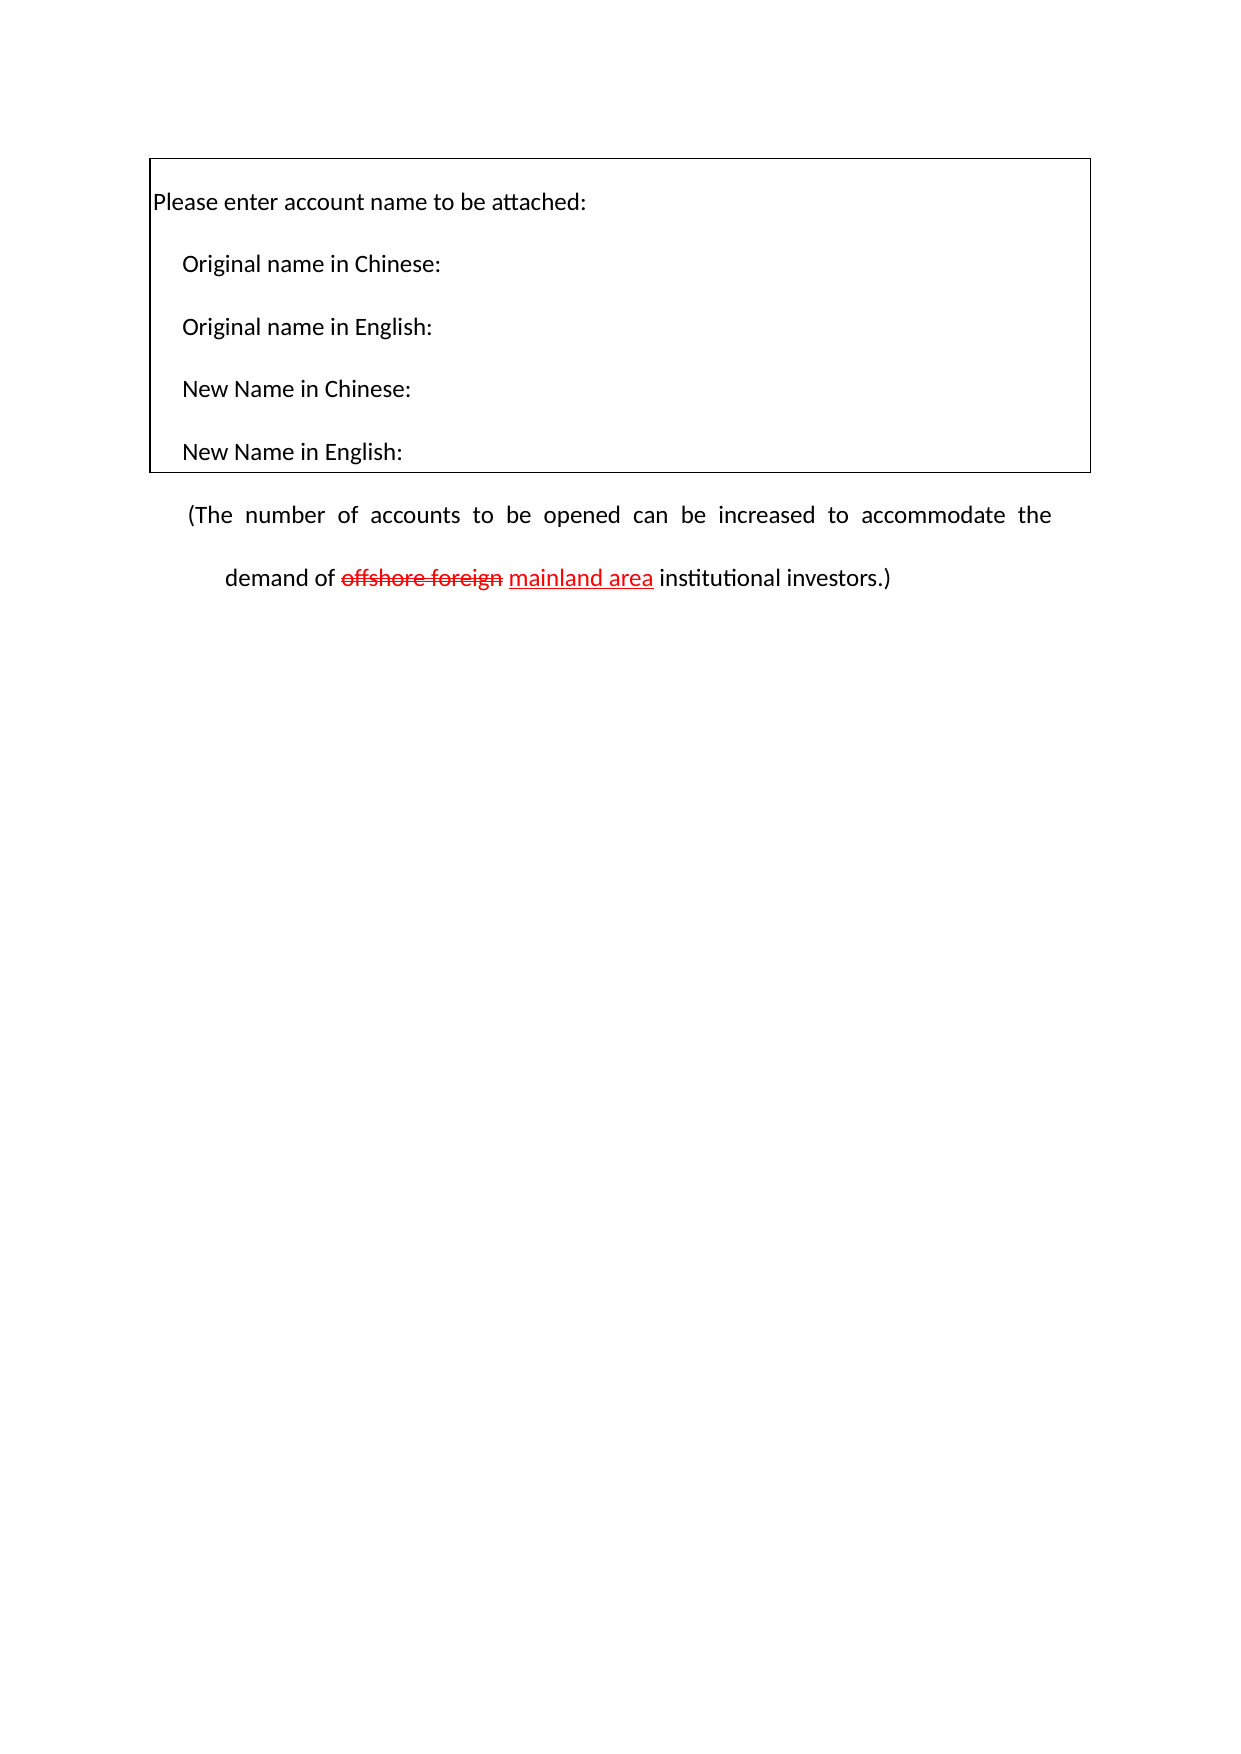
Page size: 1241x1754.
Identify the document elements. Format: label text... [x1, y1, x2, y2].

text (The number of accounts to be opened can be increased to accommodate the demand of offshore foreign mainland area institutional investors.) [187, 473, 1053, 598]
table_cell Please enter account name to be attached: Original name in Chinese: Original name in English: New Name in Chinese: New Name in English: [151, 159, 1090, 472]
